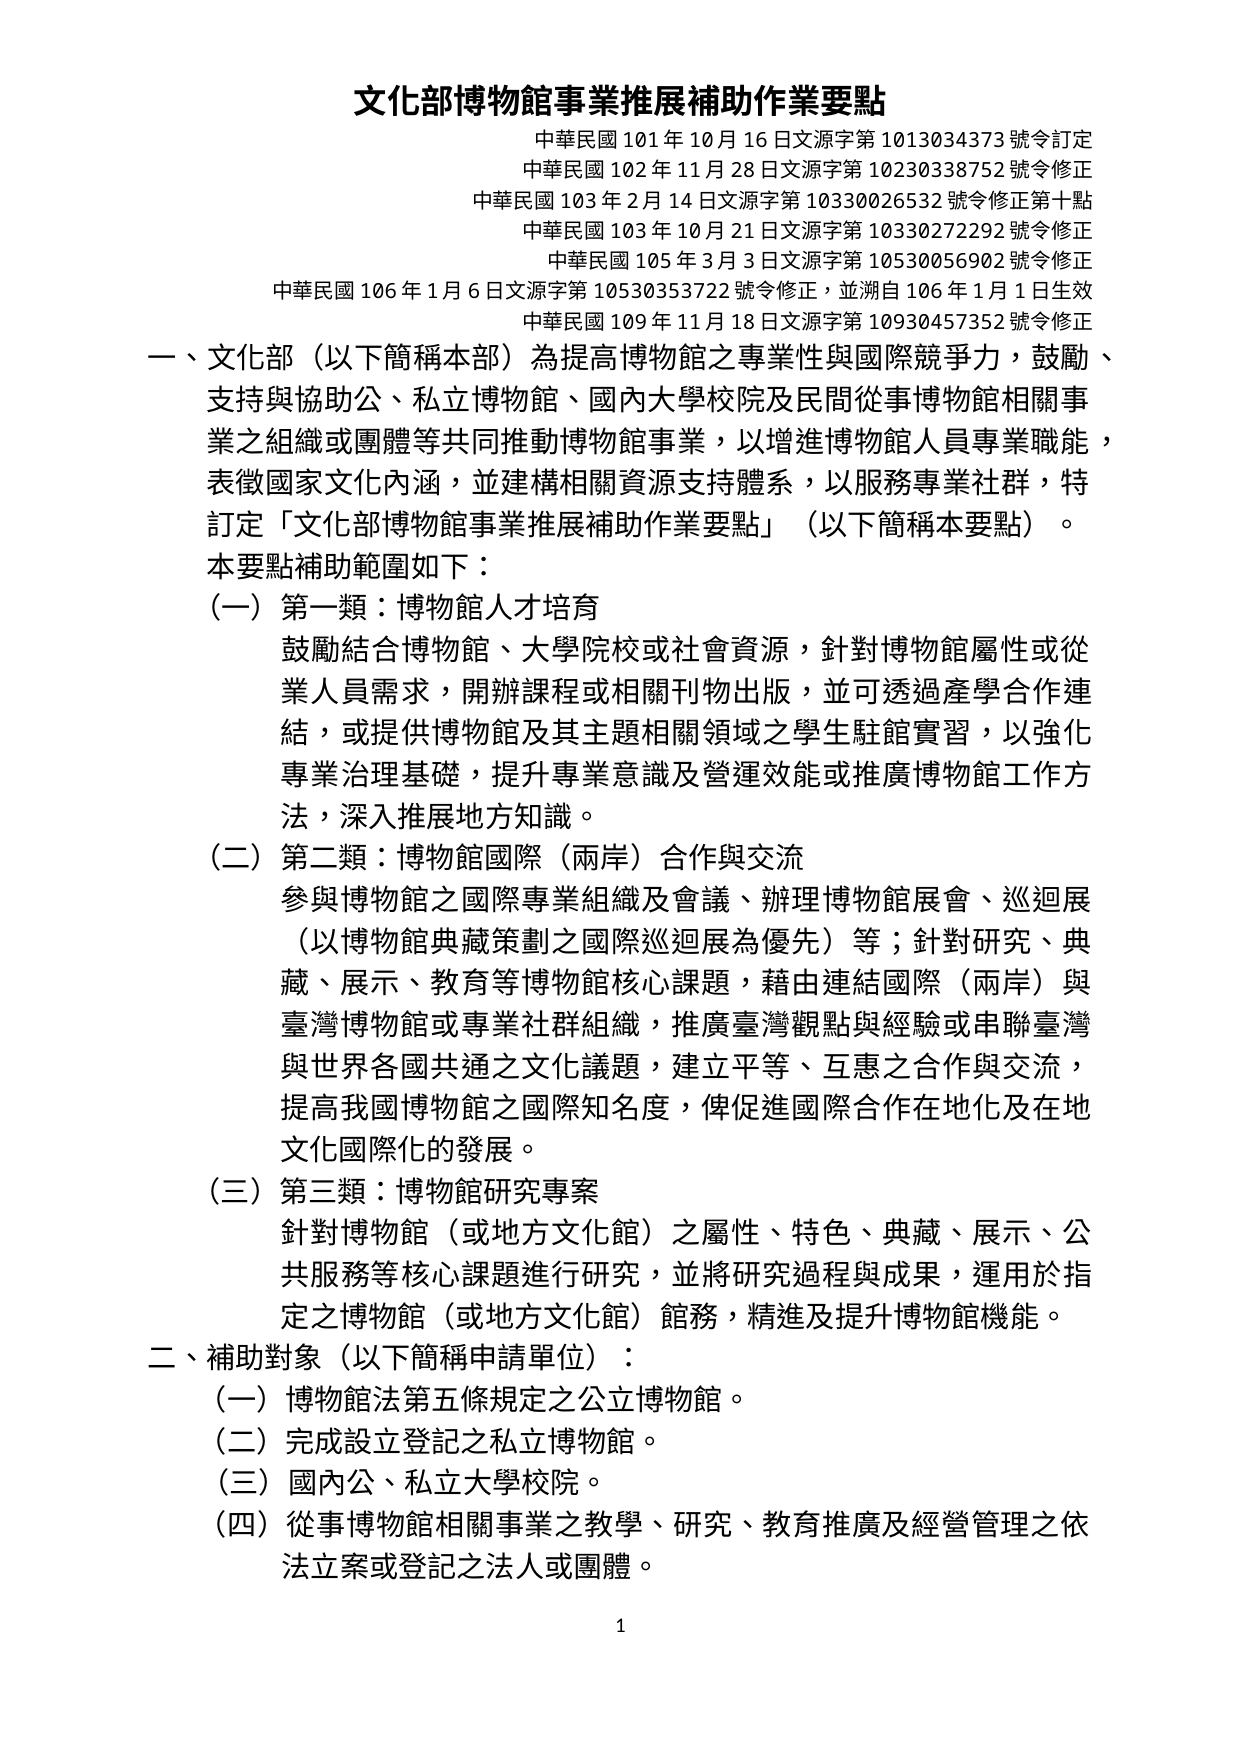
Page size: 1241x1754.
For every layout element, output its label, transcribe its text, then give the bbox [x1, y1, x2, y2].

text （二）第二類：博物館國際（兩岸）合作與交流 [192, 835, 1092, 877]
text 中華民國105年3月3日文源字第10530056902號令修正 [148, 244, 1092, 275]
text 中華民國103年10月21日文源字第10330272292號令修正 [148, 214, 1092, 244]
text 二、補助對象（以下簡稱申請單位）： [148, 1335, 1092, 1377]
text （三）第三類：博物館研究專案 [191, 1169, 1092, 1210]
text 文化部博物館事業推展補助作業要點 [148, 75, 1092, 123]
text （一）第一類：博物館人才培育 [192, 585, 1092, 627]
text （一）博物館法第五條規定之公立博物館。 [198, 1377, 1092, 1419]
text （三）國內公、私立大學校院。 [200, 1460, 1092, 1502]
text 針對博物館（或地方文化館）之屬性、特色、典藏、展示、公共服務等核心課題進行研究，並將研究過程與成果，運用於指定之博物館（或地方文化館）館務，精進及提升博物館機能。 [280, 1210, 1092, 1335]
text 中華民國109年11月18日文源字第10930457352號令修正 [148, 305, 1092, 335]
text 本要點補助範圍如下： [207, 544, 1093, 585]
text （二）完成設立登記之私立博物館。 [198, 1419, 1092, 1460]
text 參與博物館之國際專業組織及會議、辦理博物館展會、巡迴展（以博物館典藏策劃之國際巡迴展為優先）等；針對研究、典藏、展示、教育等博物館核心課題，藉由連結國際（兩岸）與臺灣博物館或專業社群組織，推廣臺灣觀點與經驗或串聯臺灣與世界各國共通之文化議題，建立平等、互惠之合作與交流，提高我國博物館之國際知名度，俾促進國際合作在地化及在地文化國際化的發展。 [280, 877, 1092, 1169]
text 中華民國103年2月14日文源字第10330026532號令修正第十點 [148, 184, 1092, 214]
text 中華民國106年1月6日文源字第10530353722號令修正，並溯自106年1月1日生效 [148, 275, 1092, 305]
text 中華民國102年11月28日文源字第10230338752號令修正 [148, 153, 1092, 184]
text （四）從事博物館相關事業之教學、研究、教育推廣及經營管理之依法立案或登記之法人或團體。 [197, 1502, 1092, 1585]
text 鼓勵結合博物館、大學院校或社會資源，針對博物館屬性或從業人員需求，開辦課程或相關刊物出版，並可透過產學合作連結，或提供博物館及其主題相關領域之學生駐館實習，以強化專業治理基礎，提升專業意識及營運效能或推廣博物館工作方法，深入推展地方知識。 [281, 627, 1092, 835]
text 中華民國101年10月16日文源字第1013034373號令訂定 [213, 123, 1092, 153]
text 一、文化部（以下簡稱本部）為提高博物館之專業性與國際競爭力，鼓勵、支持與協助公、私立博物館、國內大學校院及民間從事博物館相關事業之組織或團體等共同推動博物館事業，以增進博物館人員專業職能，表徵國家文化內涵，並建構相關資源支持體系，以服務專業社群，特訂定「文化部博物館事業推展補助作業要點」（以下簡稱本要點）。 [148, 335, 1093, 544]
